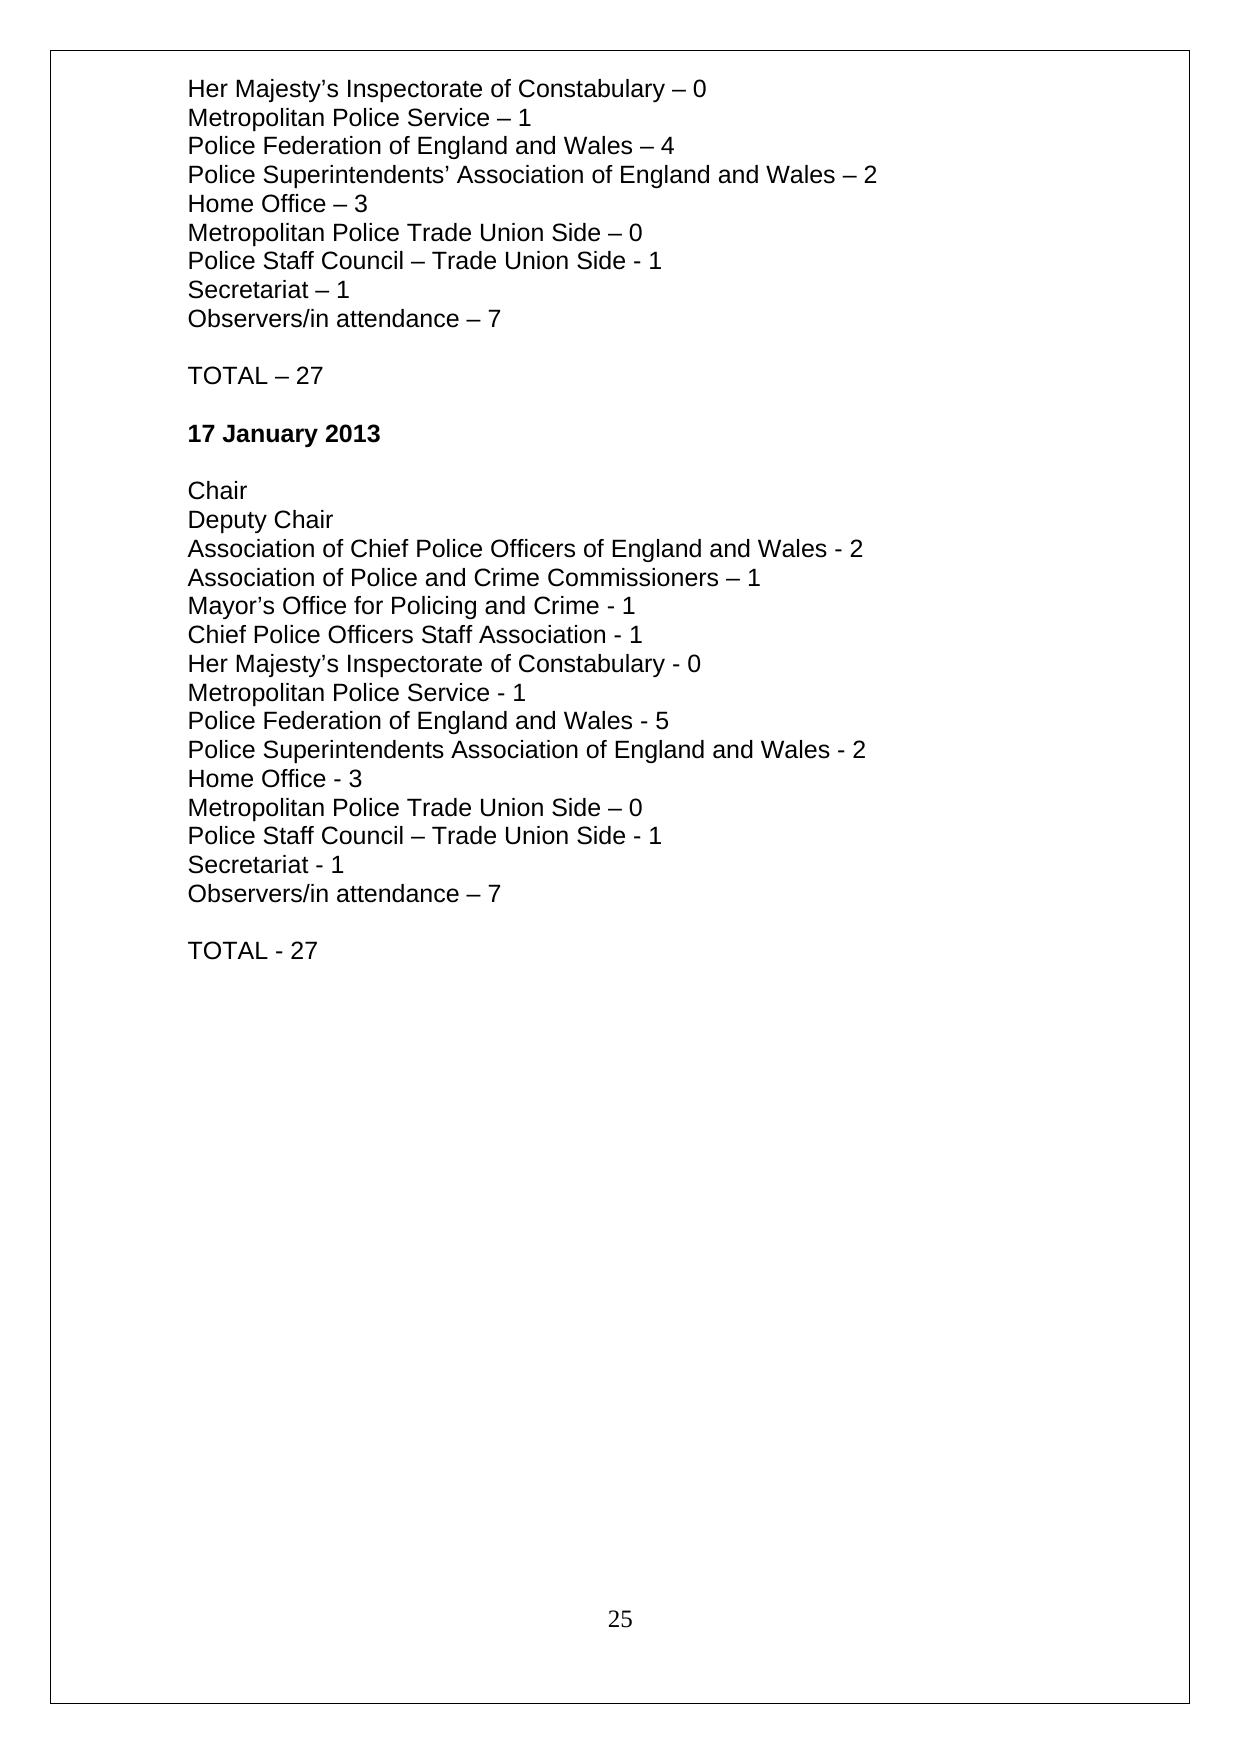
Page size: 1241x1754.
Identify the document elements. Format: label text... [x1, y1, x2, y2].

text Association of Chief Police Officers of England and Wales - 2 [187, 534, 1053, 562]
text Chief Police Officers Staff Association - 1 [187, 620, 1053, 649]
text Her Majesty’s Inspectorate of Constabulary – 0 [187, 74, 1053, 102]
text TOTAL - 27 [187, 936, 1053, 965]
text Deputy Chair [187, 505, 1053, 534]
text Metropolitan Police Service – 1 [187, 102, 1053, 131]
text Metropolitan Police Service - 1 [187, 677, 1053, 706]
text Police Federation of England and Wales – 4 [187, 131, 1053, 160]
text Home Office - 3 [187, 764, 1053, 792]
text Association of Police and Crime Commissioners – 1 [187, 562, 1053, 591]
text Police Staff Council – Trade Union Side - 1 [187, 246, 1053, 275]
text Home Office – 3 [187, 189, 1053, 217]
text Chair [187, 476, 1053, 505]
text Her Majesty’s Inspectorate of Constabulary - 0 [187, 649, 1053, 677]
text Police Staff Council – Trade Union Side - 1 [187, 821, 1053, 850]
text Observers/in attendance – 7 [187, 304, 1053, 332]
text 17 January 2013 [187, 419, 1053, 447]
text TOTAL – 27 [187, 361, 1053, 390]
text Secretariat - 1 [187, 850, 1053, 879]
text Police Federation of England and Wales - 5 [187, 706, 1053, 735]
text Observers/in attendance – 7 [187, 879, 1053, 907]
text Secretariat – 1 [187, 275, 1053, 304]
text Police Superintendents Association of England and Wales - 2 [187, 735, 1053, 764]
text Police Superintendents’ Association of England and Wales – 2 [187, 160, 1053, 189]
text Mayor’s Office for Policing and Crime - 1 [187, 591, 1053, 620]
text Metropolitan Police Trade Union Side – 0 [187, 217, 1053, 246]
text Metropolitan Police Trade Union Side – 0 [187, 792, 1053, 821]
